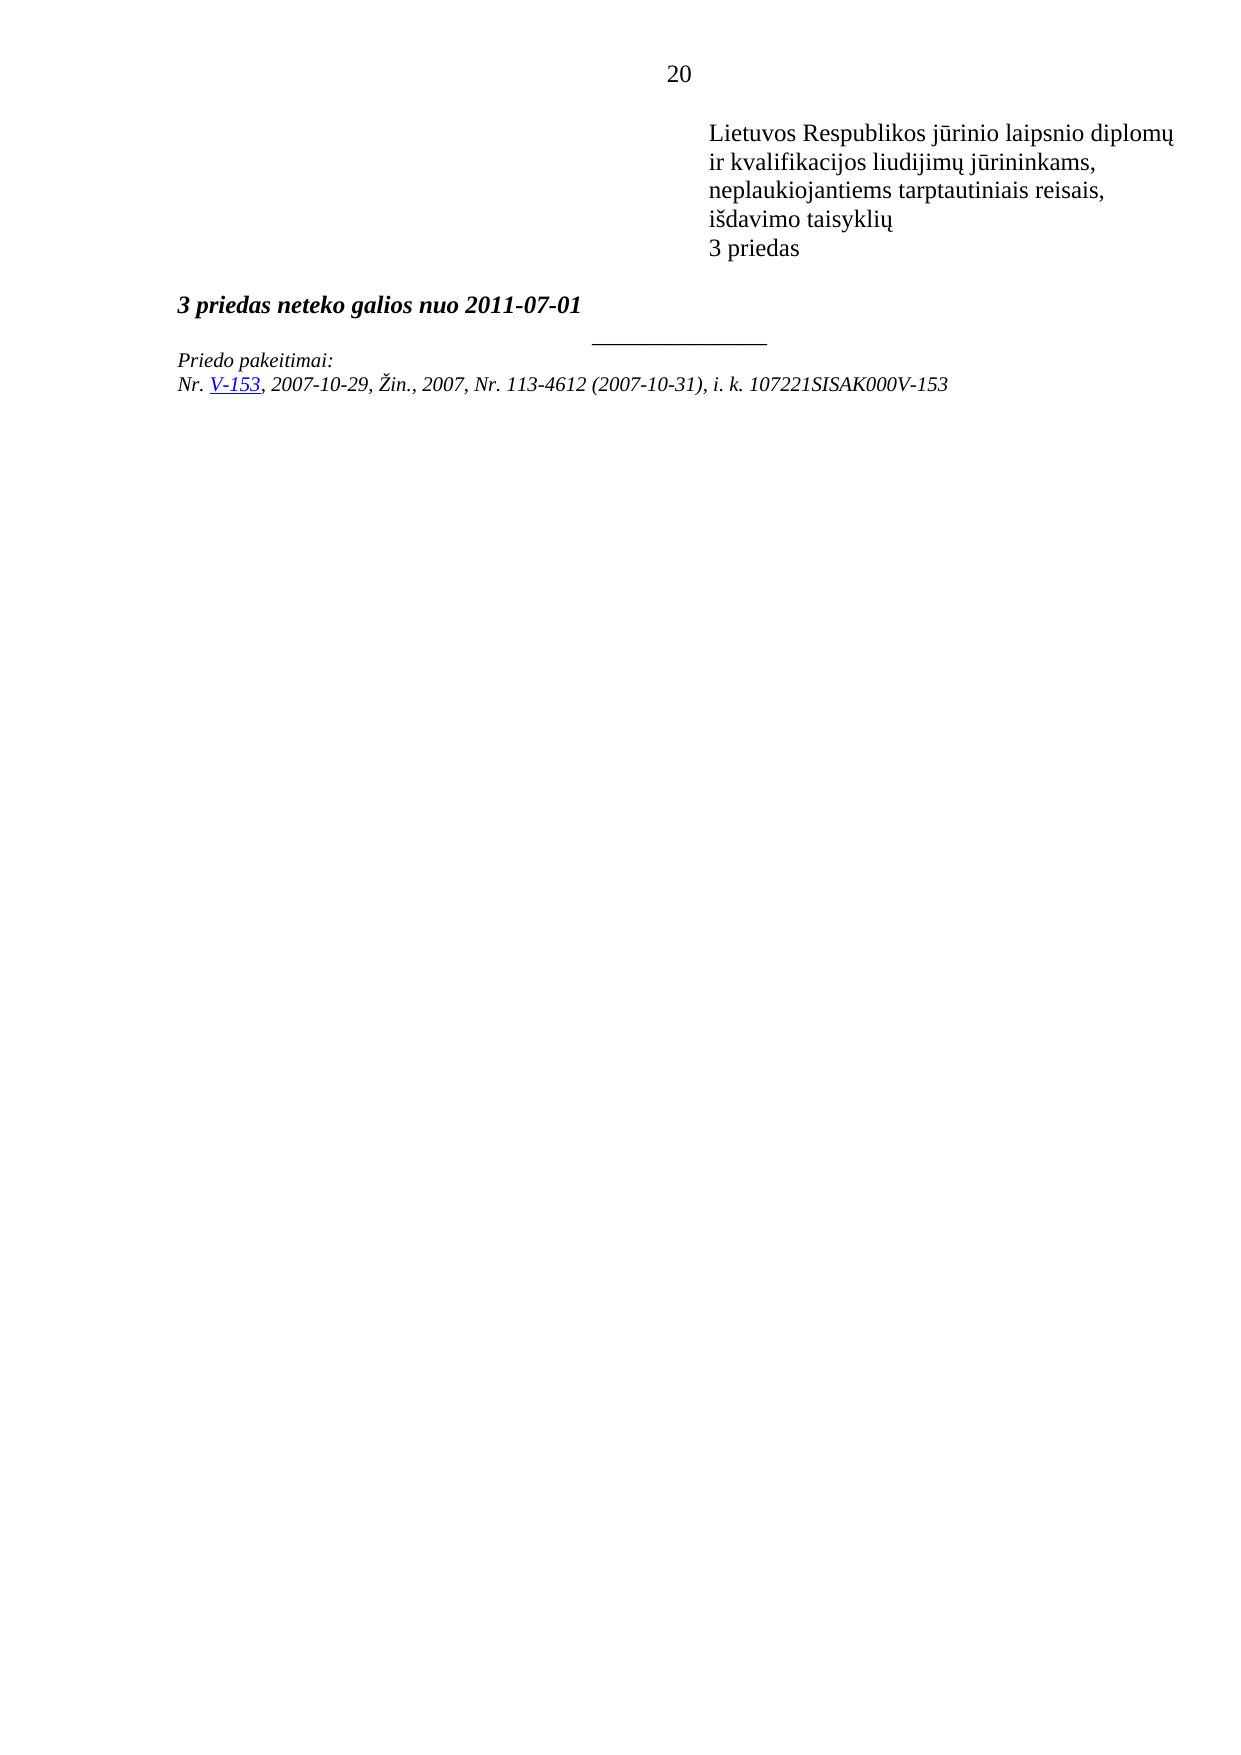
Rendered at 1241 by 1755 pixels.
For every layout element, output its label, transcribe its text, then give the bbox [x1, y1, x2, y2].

text 3 priedas neteko galios nuo 2011-07-01 [177, 291, 1181, 319]
text Lietuvos Respublikos jūrinio laipsnio diplomų [709, 118, 1181, 147]
text ir kvalifikacijos liudijimų jūrininkams, [177, 147, 1181, 176]
text Nr. V-153, 2007-10-29, Žin., 2007, Nr. 113-4612 (2007-10-31), i. k. 107221SISAK000V-153 [177, 372, 1181, 396]
text 3 priedas [177, 233, 1181, 262]
text ______________ [177, 319, 1181, 348]
text išdavimo taisyklių [177, 204, 1181, 233]
text Priedo pakeitimai: [177, 348, 1181, 372]
text neplaukiojantiems tarptautiniais reisais, [177, 176, 1181, 204]
